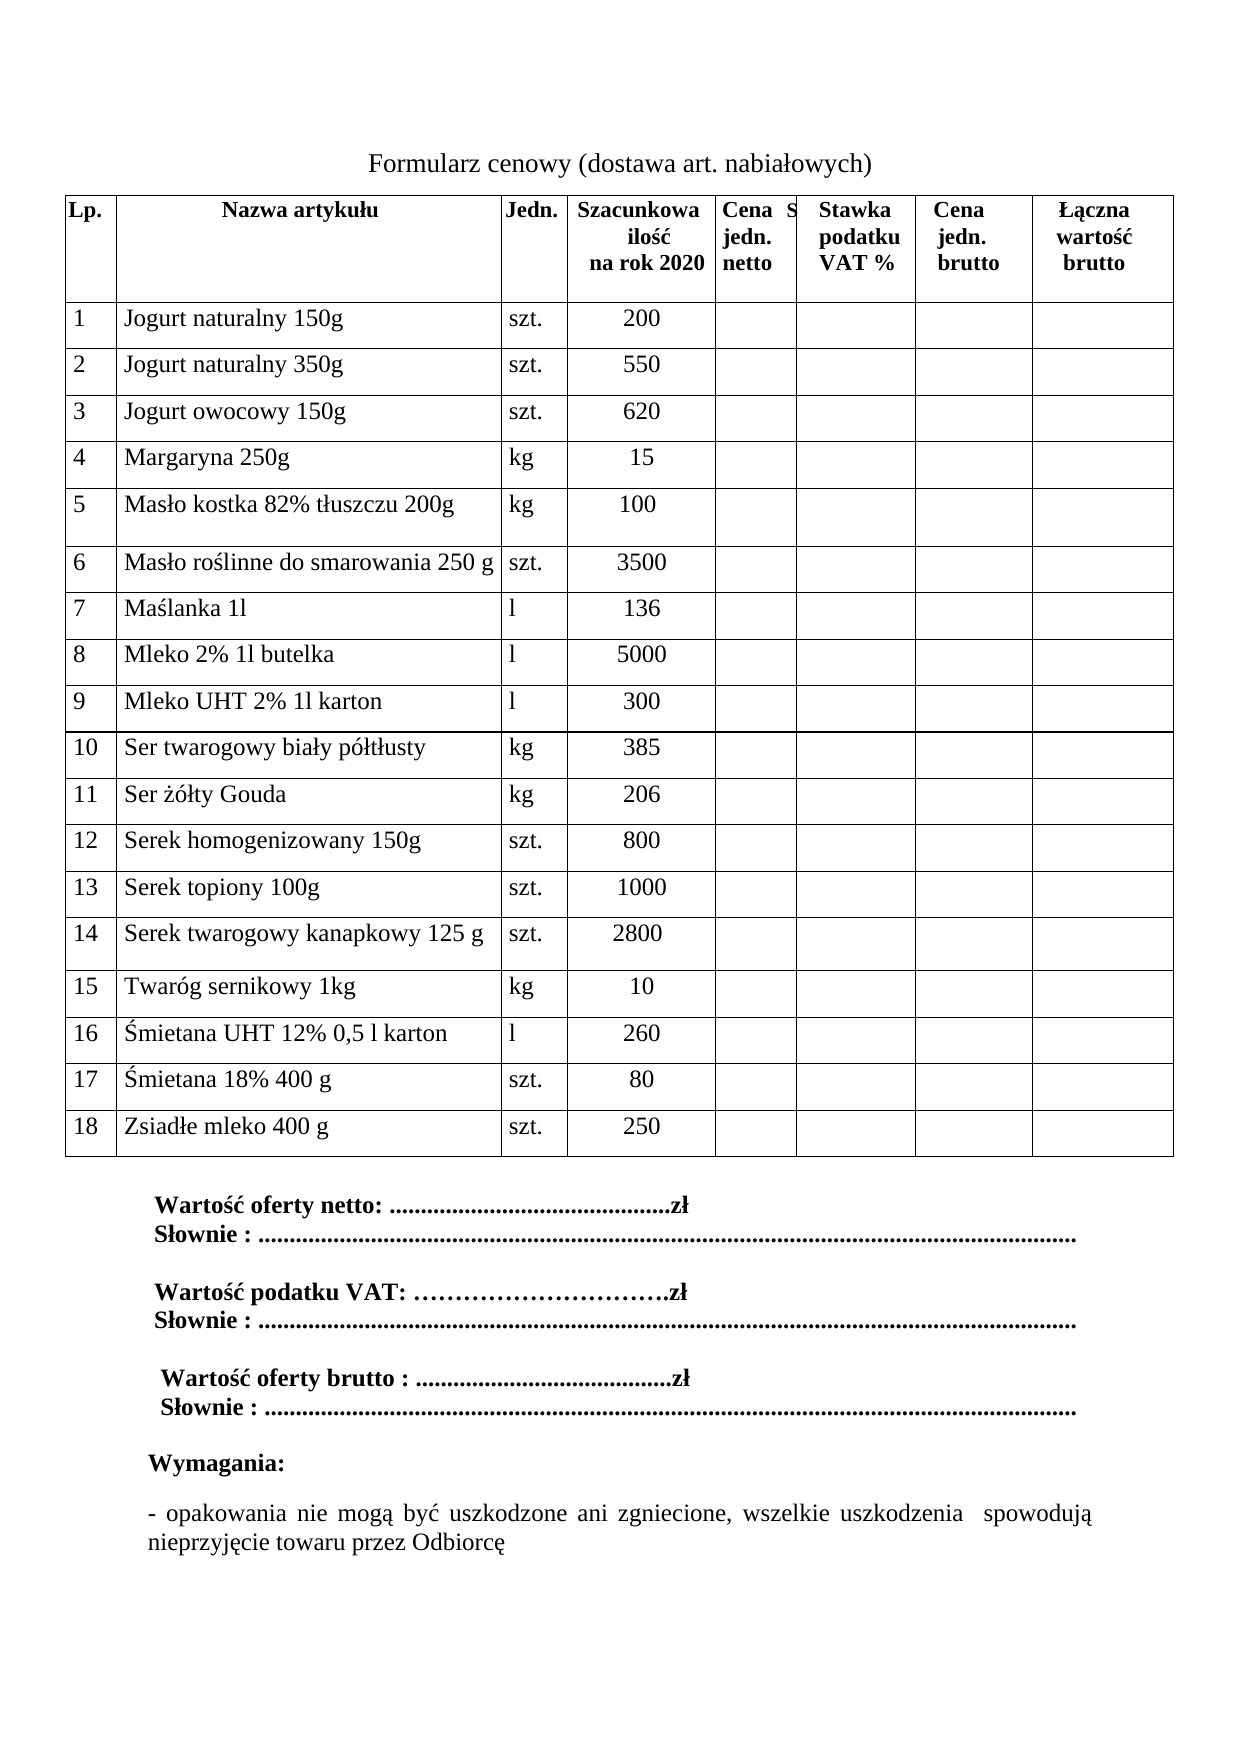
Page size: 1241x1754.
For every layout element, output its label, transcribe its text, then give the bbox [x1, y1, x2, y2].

table_cell [1033, 593, 1173, 638]
table_cell [716, 442, 796, 488]
table_cell kg [502, 489, 567, 546]
table_cell 10 [568, 971, 715, 1017]
table_cell [797, 547, 915, 592]
table_cell 18 [66, 1111, 116, 1156]
table_cell 16 [66, 1018, 116, 1063]
table_cell [916, 593, 1032, 638]
table_cell 3500 [568, 547, 715, 592]
table_cell 15 [66, 971, 116, 1017]
table_cell 3 [66, 396, 116, 441]
table_cell [916, 303, 1032, 348]
table_cell [1033, 733, 1173, 778]
table_cell 6 [66, 547, 116, 592]
table_cell [797, 489, 915, 546]
table_cell [797, 640, 915, 685]
table_cell 7 [66, 593, 116, 638]
table_cell 5 [66, 489, 116, 546]
table_cell kg [502, 779, 567, 824]
table_cell [916, 971, 1032, 1017]
text Słownie : ................................................................................................................................... [148, 1305, 1093, 1334]
table_cell [716, 918, 796, 970]
table_cell 136 [568, 593, 715, 638]
table_header Cena jedn. netto [716, 196, 796, 302]
table_cell [716, 303, 796, 348]
table_cell 550 [568, 349, 715, 395]
table_header Łączna wartość brutto [1033, 196, 1173, 302]
table_cell szt. [502, 547, 567, 592]
text Wartość oferty netto: .............................................zł [148, 1190, 1093, 1219]
table_cell 12 [66, 825, 116, 871]
table_cell [916, 779, 1032, 824]
table_cell Maślanka 1l [117, 593, 501, 638]
table_cell [916, 733, 1032, 778]
table_cell [716, 349, 796, 395]
table_cell szt. [502, 396, 567, 441]
table_cell [916, 825, 1032, 871]
table_cell Ser twarogowy biały półtłusty [117, 733, 501, 778]
table_cell Jogurt naturalny 150g [117, 303, 501, 348]
table_cell [716, 971, 796, 1017]
text Słownie : .................................................................................................................................. [148, 1392, 1093, 1420]
text Wartość podatku VAT: ………………………….zł [148, 1277, 1093, 1305]
table_cell [797, 918, 915, 970]
table_cell [797, 1111, 915, 1156]
table_cell Masło roślinne do smarowania 250 g [117, 547, 501, 592]
table_cell [797, 971, 915, 1017]
table_cell [716, 547, 796, 592]
table_cell [916, 442, 1032, 488]
table_cell Serek topiony 100g [117, 872, 501, 917]
table_cell [916, 872, 1032, 917]
table_header Jedn. [502, 196, 567, 302]
table_cell 5000 [568, 640, 715, 685]
table_cell [1033, 489, 1173, 546]
table_cell szt. [502, 303, 567, 348]
table_cell l [502, 1018, 567, 1063]
table_cell [1033, 1018, 1173, 1063]
table_header Nazwa artykułu [117, 196, 501, 302]
table_cell [716, 825, 796, 871]
table_cell 200 [568, 303, 715, 348]
table_cell Masło kostka 82% tłuszczu 200g [117, 489, 501, 546]
table_cell Margaryna 250g [117, 442, 501, 488]
table_cell 11 [66, 779, 116, 824]
table_cell [716, 779, 796, 824]
table_cell szt. [502, 349, 567, 395]
table_cell 1 [66, 303, 116, 348]
table_cell [1033, 1111, 1173, 1156]
table_header Cena jedn. brutto [916, 196, 1032, 302]
table_cell [797, 779, 915, 824]
table_cell [797, 686, 915, 731]
table_cell szt. [502, 872, 567, 917]
table_cell Jogurt naturalny 350g [117, 349, 501, 395]
table_header Szacunkowa ilość na rok 2020 [568, 196, 715, 302]
table_cell [916, 1111, 1032, 1156]
table_cell [1033, 779, 1173, 824]
table_cell 15 [568, 442, 715, 488]
table_cell [797, 303, 915, 348]
table_cell Jogurt owocowy 150g [117, 396, 501, 441]
table_cell [716, 489, 796, 546]
table_cell [716, 1018, 796, 1063]
table_cell kg [502, 733, 567, 778]
table_cell [797, 733, 915, 778]
text Wymagania: [148, 1448, 1093, 1477]
table_cell szt. [502, 1111, 567, 1156]
table_cell 206 [568, 779, 715, 824]
table_cell 100 [568, 489, 715, 546]
table_cell [1033, 686, 1173, 731]
table_cell [1033, 1064, 1173, 1110]
table_cell 4 [66, 442, 116, 488]
table_cell [916, 349, 1032, 395]
table_cell [916, 640, 1032, 685]
text - opakowania nie mogą być uszkodzone ani zgniecione, wszelkie uszkodzenia spowodują nieprzyjęcie towaru przez Odbiorcę [148, 1498, 1093, 1556]
table_cell Mleko UHT 2% 1l karton [117, 686, 501, 731]
table_cell kg [502, 442, 567, 488]
table_cell 2 [66, 349, 116, 395]
table_cell [797, 349, 915, 395]
table_cell l [502, 686, 567, 731]
table_cell [797, 825, 915, 871]
table_cell [716, 396, 796, 441]
table_cell 1000 [568, 872, 715, 917]
table_cell [716, 640, 796, 685]
table_cell 800 [568, 825, 715, 871]
table_cell [1033, 918, 1173, 970]
table_cell [716, 593, 796, 638]
table_cell [1033, 547, 1173, 592]
table_cell Śmietana 18% 400 g [117, 1064, 501, 1110]
table_cell [1033, 396, 1173, 441]
table_cell 80 [568, 1064, 715, 1110]
table_cell [797, 872, 915, 917]
table_header Lp. [66, 196, 116, 302]
table_cell szt. [502, 918, 567, 970]
table_cell Mleko 2% 1l butelka [117, 640, 501, 685]
table_cell [916, 918, 1032, 970]
table_cell l [502, 640, 567, 685]
table_cell 620 [568, 396, 715, 441]
table_cell szt. [502, 825, 567, 871]
table_header S Stawka podatku VAT % [797, 196, 915, 302]
table_cell [797, 1018, 915, 1063]
table_cell Śmietana UHT 12% 0,5 l karton [117, 1018, 501, 1063]
text Wartość oferty brutto : .........................................zł [148, 1363, 1093, 1392]
table_cell Zsiadłe mleko 400 g [117, 1111, 501, 1156]
table_cell Serek homogenizowany 150g [117, 825, 501, 871]
text Formularz cenowy (dostawa art. nabiałowych) [148, 148, 1093, 179]
table_cell [1033, 442, 1173, 488]
table_cell Serek twarogowy kanapkowy 125 g [117, 918, 501, 970]
text Słownie : ................................................................................................................................... [148, 1219, 1093, 1248]
table_cell 250 [568, 1111, 715, 1156]
table_cell 17 [66, 1064, 116, 1110]
table_cell [916, 547, 1032, 592]
table_cell [1033, 303, 1173, 348]
table_cell [916, 489, 1032, 546]
table_cell [1033, 349, 1173, 395]
table_cell [916, 396, 1032, 441]
table_cell 10 [66, 733, 116, 778]
table_cell Twaróg sernikowy 1kg [117, 971, 501, 1017]
table_cell 385 [568, 733, 715, 778]
table_cell [916, 686, 1032, 731]
table_cell l [502, 593, 567, 638]
table_cell [797, 442, 915, 488]
table_cell [716, 686, 796, 731]
table_cell [797, 593, 915, 638]
table_cell [716, 1064, 796, 1110]
table_cell [1033, 872, 1173, 917]
table_cell [716, 1111, 796, 1156]
table_cell kg [502, 971, 567, 1017]
table_cell 13 [66, 872, 116, 917]
table_cell [797, 396, 915, 441]
table_cell [716, 733, 796, 778]
table_cell szt. [502, 1064, 567, 1110]
table_cell 260 [568, 1018, 715, 1063]
table_cell Ser żółty Gouda [117, 779, 501, 824]
table_cell [1033, 640, 1173, 685]
table_cell 9 [66, 686, 116, 731]
table_cell [716, 872, 796, 917]
table_cell 300 [568, 686, 715, 731]
table_cell 14 [66, 918, 116, 970]
table_cell [1033, 825, 1173, 871]
table_cell [916, 1018, 1032, 1063]
table_cell 2800 [568, 918, 715, 970]
table_cell [1033, 971, 1173, 1017]
table_cell 8 [66, 640, 116, 685]
table_cell [916, 1064, 1032, 1110]
table_cell [797, 1064, 915, 1110]
